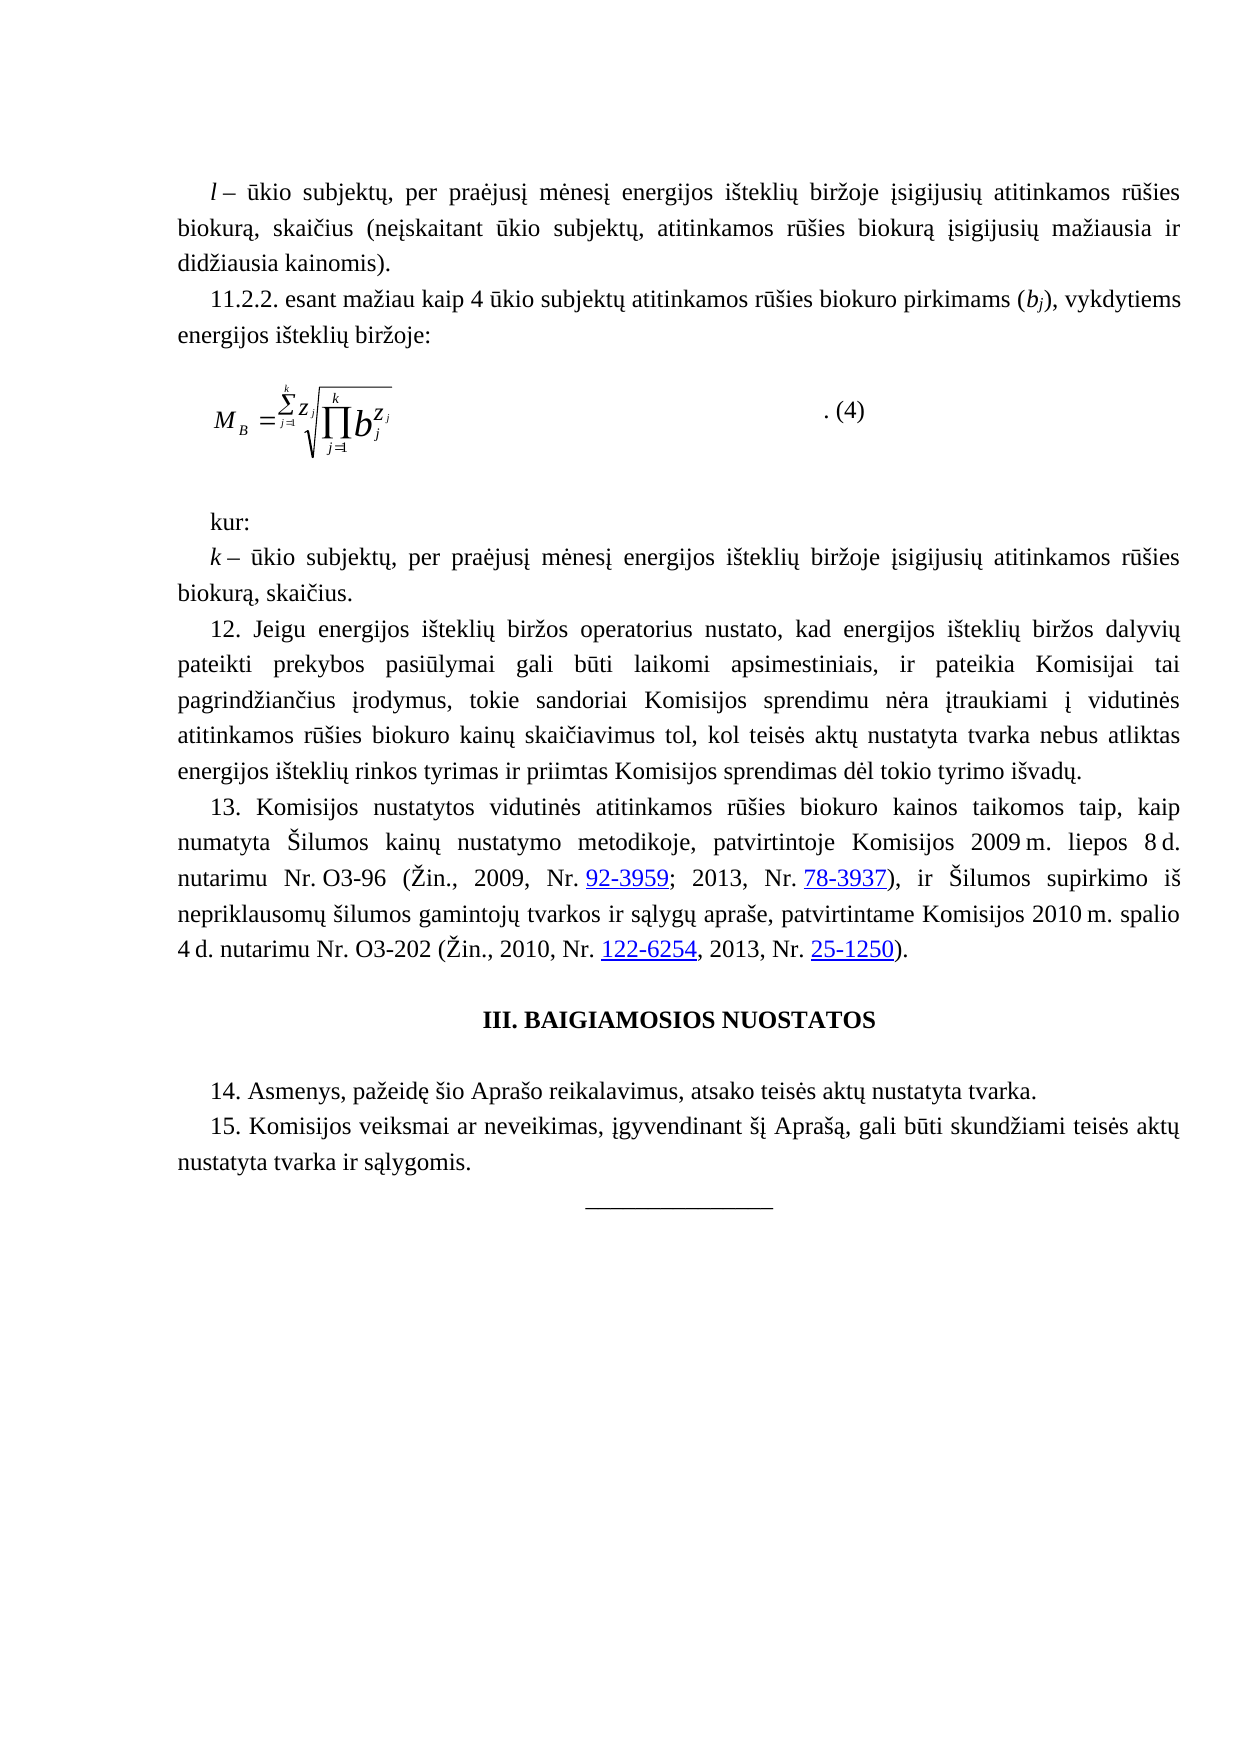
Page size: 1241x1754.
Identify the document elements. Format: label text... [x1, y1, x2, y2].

text 14. Asmenys, pažeidę šio Aprašo reikalavimus, atsako teisės aktų nustatyta tvarka. [177, 1076, 1181, 1104]
text k – ūkio subjektų, per praėjusį mėnesį energijos išteklių biržoje įsigijusių atitinkamos rūšies biokurą, skaičius. [177, 542, 1181, 607]
text . (4) [177, 355, 1181, 464]
text kur: [177, 507, 1181, 536]
text 11.2.2. esant mažiau kaip 4 ūkio subjektų atitinkamos rūšies biokuro pirkimams (bj), vykdytiems energijos išteklių biržoje: [177, 284, 1181, 348]
text III. BAIGIAMOSIOS NUOSTATOS [177, 1006, 1181, 1034]
text _______________ [177, 1183, 1181, 1211]
text 15. Komisijos veiksmai ar neveikimas, įgyvendinant šį Aprašą, gali būti skundžiami teisės aktų nustatyta tvarka ir sąlygomis. [177, 1111, 1181, 1176]
text 12. Jeigu energijos išteklių biržos operatorius nustato, kad energijos išteklių biržos dalyvių pateikti prekybos pasiūlymai gali būti laikomi apsimestiniais, ir pateikia Komisijai tai pagrindžiančius įrodymus, tokie sandoriai Komisijos sprendimu nėra įtraukiami į vidutinės atitinkamos rūšies biokuro kainų skaičiavimus tol, kol teisės aktų nustatyta tvarka nebus atliktas energijos išteklių rinkos tyrimas ir priimtas Komisijos sprendimas dėl tokio tyrimo išvadų. [177, 614, 1181, 785]
text l – ūkio subjektų, per praėjusį mėnesį energijos išteklių biržoje įsigijusių atitinkamos rūšies biokurą, skaičius (neįskaitant ūkio subjektų, atitinkamos rūšies biokurą įsigijusių mažiausia ir didžiausia kainomis). [177, 177, 1181, 277]
text 13. Komisijos nustatytos vidutinės atitinkamos rūšies biokuro kainos taikomos taip, kaip numatyta Šilumos kainų nustatymo metodikoje, patvirtintoje Komisijos 2009 m. liepos 8 d. nutarimu Nr. O3-96 (Žin., 2009, Nr. 92-3959; 2013, Nr. 78-3937), ir Šilumos supirkimo iš nepriklausomų šilumos gamintojų tvarkos ir sąlygų apraše, patvirtintame Komisijos 2010 m. spalio 4 d. nutarimu Nr. O3-202 (Žin., 2010, Nr. 122-6254, 2013, Nr. 25-1250). [177, 792, 1181, 963]
